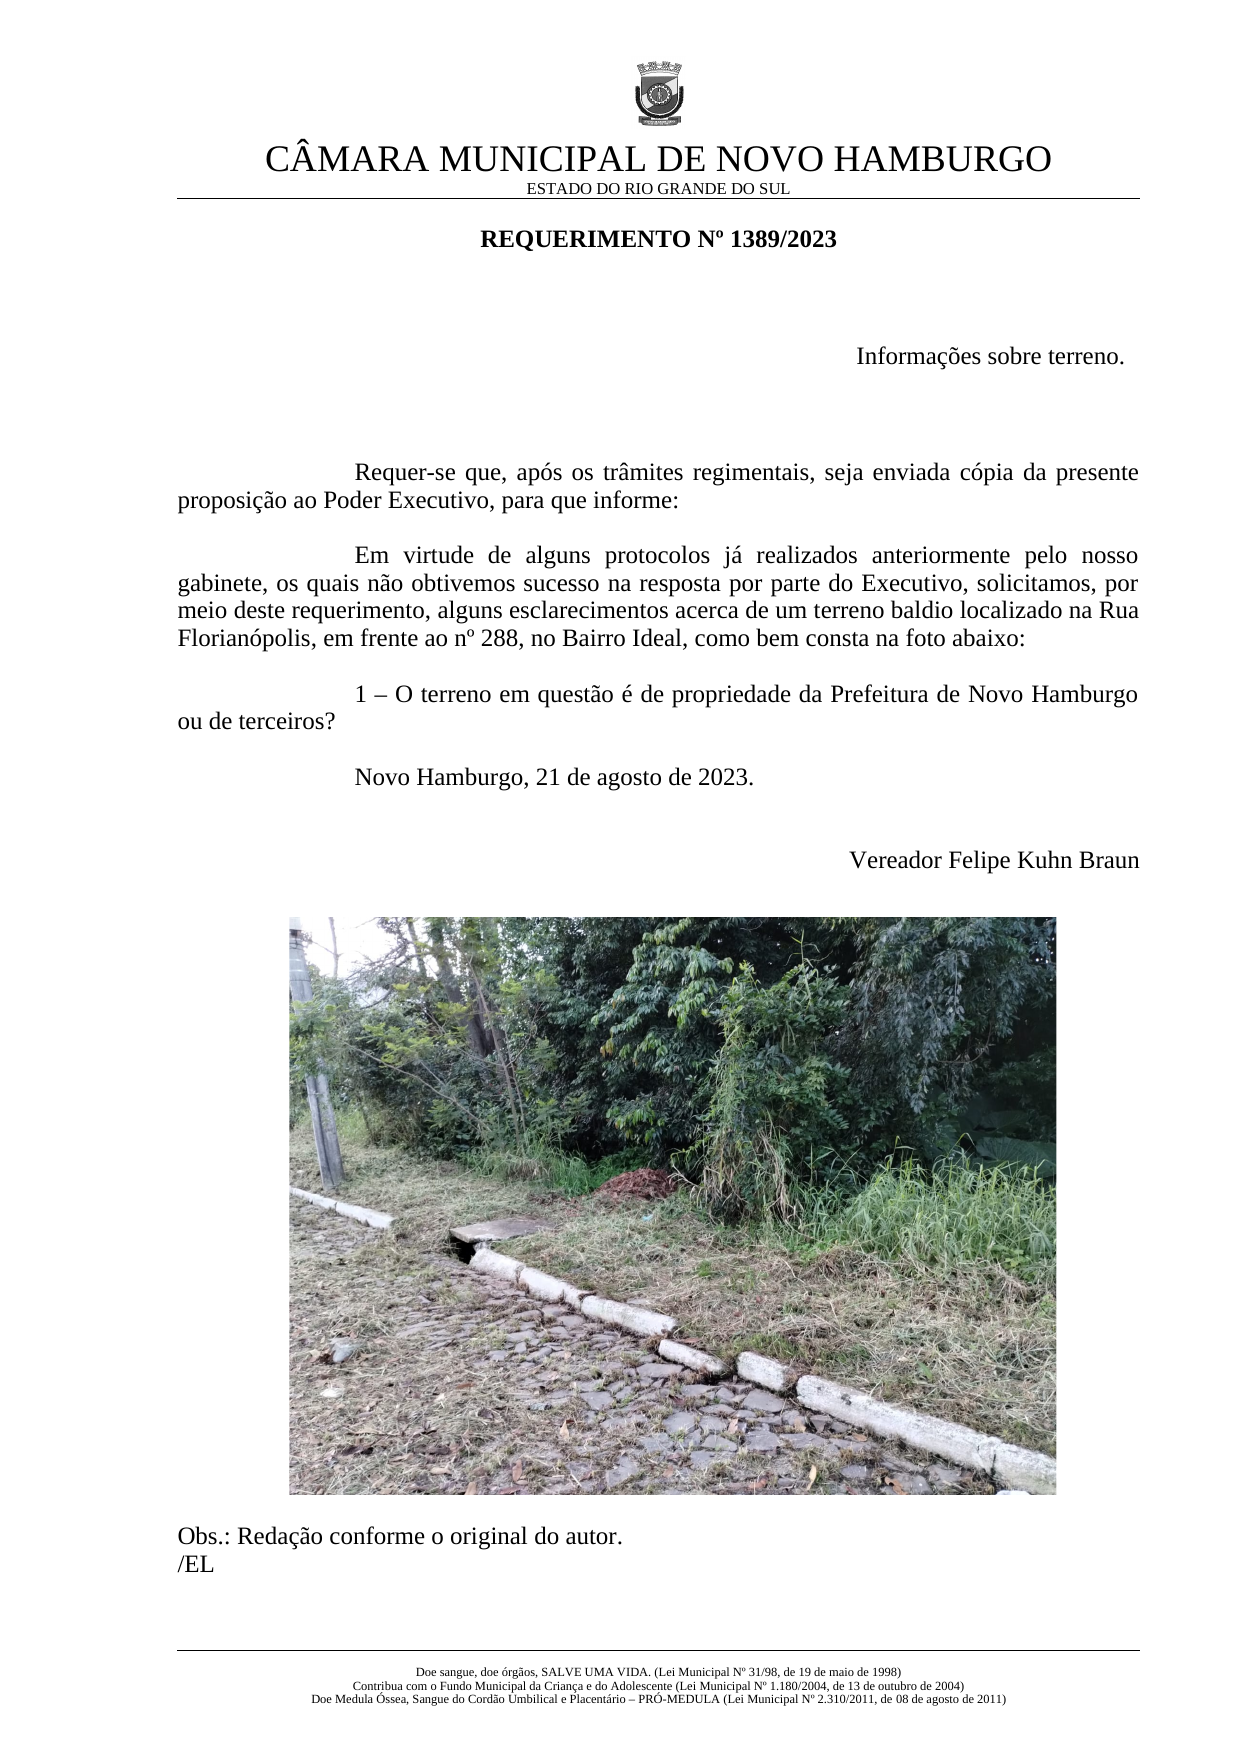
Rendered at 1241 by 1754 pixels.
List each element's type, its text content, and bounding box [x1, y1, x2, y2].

text Vereador Felipe Kuhn Braun [177, 846, 1140, 874]
text Obs.: Redação conforme o original do autor. [177, 1522, 1140, 1550]
title REQUERIMENTO Nº 1389/2023 [177, 226, 1140, 253]
text Novo Hamburgo, 21 de agosto de 2023. [177, 763, 1140, 791]
text Requer-se que, após os trâmites regimentais, seja enviada cópia da presente proposição ao Poder Executivo, para que informe: [177, 458, 1140, 513]
text Informações sobre terreno. [709, 342, 1140, 369]
text /EL [177, 1550, 1140, 1578]
picture [289, 917, 1057, 1495]
text Em virtude de alguns protocolos já realizados anteriormente pelo nosso gabinete, os quais não obtivemos sucesso na resposta por parte do Executivo, solicitamos, por meio deste requerimento, alguns esclarecimentos acerca de um terreno baldio localizado na Rua Florianópolis, em frente ao nº 288, no Bairro Ideal, como bem consta na foto abaixo: [177, 541, 1140, 652]
text 1 – O terreno em questão é de propriedade da Prefeitura de Novo Hamburgo ou de terceiros? [177, 680, 1140, 735]
